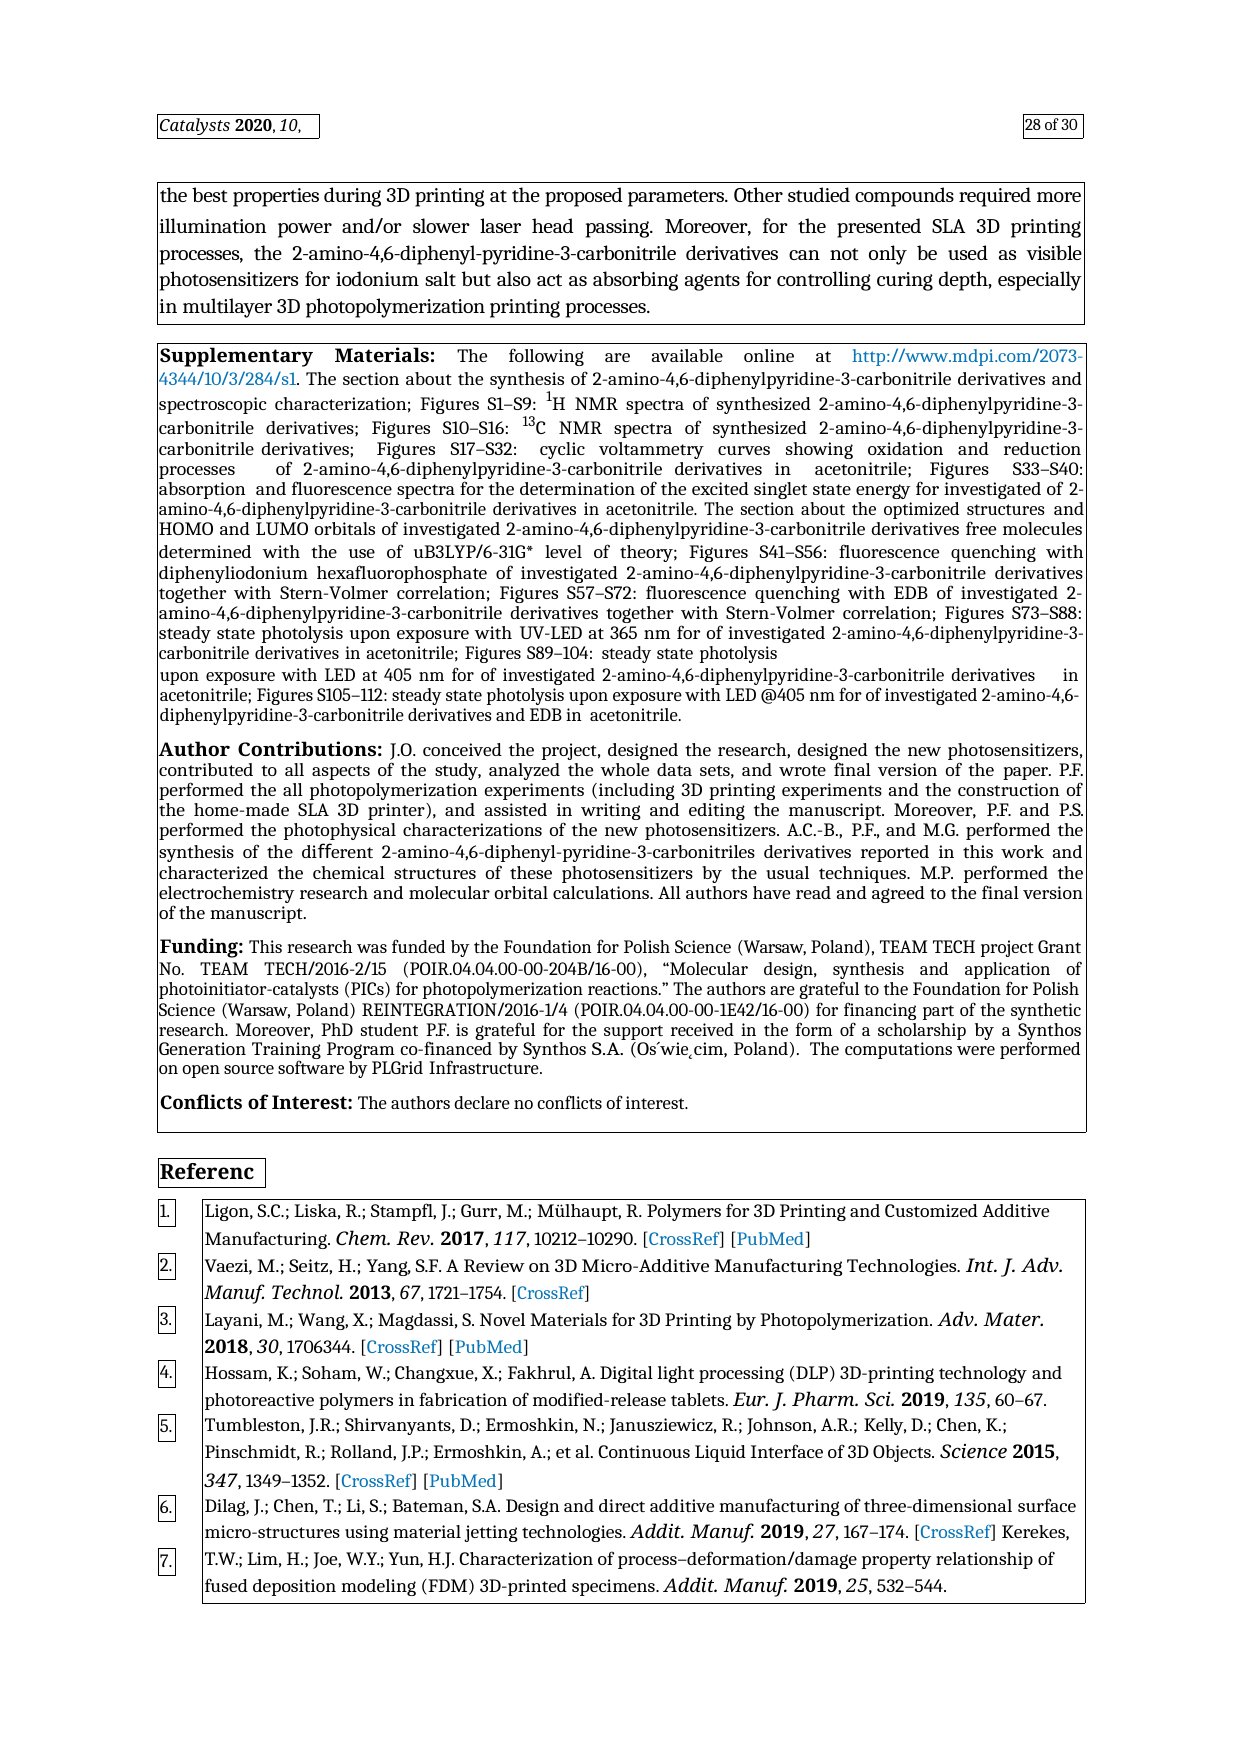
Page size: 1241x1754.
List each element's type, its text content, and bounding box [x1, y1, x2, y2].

text Author Contributions: J.O. conceived the project, designed the research, designed the new photosensitizers, contributed to all aspects of the study, analyzed the whole data sets, and wrote final version of the paper. P.F. performed the all photopolymerization experiments (including 3D printing experiments and the construction of the home-made SLA 3D printer), and assisted in writing and editing the manuscript. Moreover, P.F. and P.S. performed the photophysical characterizations of the new photosensitizers. A.C.-B., P.F., and M.G. performed the synthesis of the different 2-amino-4,6-diphenyl-pyridine-3-carbonitriles derivatives reported in this work and characterized the chemical structures of these photosensitizers by the usual techniques. M.P. performed the electrochemistry research and molecular orbital calculations. All authors have read and agreed to the final version of the manuscript. [159, 738, 1084, 924]
text 7. [159, 1550, 175, 1572]
text 2018, 30, 1706344. [CrossRef] [PubMed] [204, 1333, 1085, 1359]
text Manuf. Technol. 2013, 67, 1721–1754. [CrossRef] [204, 1279, 1085, 1304]
text Ligon, S.C.; Liska, R.; Stampfl, J.; Gurr, M.; Mülhaupt, R. Polymers for 3D Printing and Customized Additive Manufacturing. Chem. Rev. 2017, 117, 10212–10290. [CrossRef] [PubMed] [204, 1201, 1083, 1251]
text Vaezi, M.; Seitz, H.; Yang, S.F. A Review on 3D Micro-Additive Manufacturing Technologies. Int. J. Adv. [204, 1254, 1085, 1277]
text the best properties during 3D printing at the proposed parameters. Other studied compounds required more illumination power and/or slower laser head passing. Moreover, for the presented SLA 3D printing processes, the 2-amino-4,6-diphenyl-pyridine-3-carbonitrile derivatives can not only be used as visible photosensitizers for iodonium salt but also act as absorbing agents for controlling curing depth, especially in multilayer 3D photopolymerization printing processes. [159, 184, 1082, 318]
text Supplementary Materials: The following are available online at http://www.mdpi.com/2073-4344/10/3/284/s1. The section about the synthesis of 2-amino-4,6-diphenylpyridine-3-carbonitrile derivatives and spectroscopic characterization; Figures S1–S9: 1H NMR spectra of synthesized 2-amino-4,6-diphenylpyridine-3-carbonitrile derivatives; Figures S10–S16: 13C NMR spectra of synthesized 2-amino-4,6-diphenylpyridine-3-carbonitrile derivatives; Figures S17–S32: cyclic voltammetry curves showing oxidation and reduction processes of 2-amino-4,6-diphenylpyridine-3-carbonitrile derivatives in acetonitrile; Figures S33–S40: absorption and fluorescence spectra for the determination of the excited singlet state energy for investigated of 2-amino-4,6-diphenylpyridine-3-carbonitrile derivatives in acetonitrile. The section about the optimized structures and HOMO and LUMO orbitals of investigated 2-amino-4,6-diphenylpyridine-3-carbonitrile derivatives free molecules determined with the use of uB3LYP/6-31G* level of theory; Figures S41–S56: fluorescence quenching with diphenyliodonium hexafluorophosphate of investigated 2-amino-4,6-diphenylpyridine-3-carbonitrile derivatives together with Stern-Volmer correlation; Figures S57–S72: fluorescence quenching with EDB of investigated 2-amino-4,6-diphenylpyridine-3-carbonitrile derivatives together with Stern-Volmer correlation; Figures S73–S88: steady state photolysis upon exposure with UV-LED at 365 nm for of investigated 2-amino-4,6-diphenylpyridine-3-carbonitrile derivatives in acetonitrile; Figures S89–104: steady state photolysis [159, 344, 1084, 664]
text Conflicts of Interest: The authors declare no conflicts of interest. [159, 1090, 1086, 1115]
text upon exposure with LED at 405 nm for of investigated 2-amino-4,6-diphenylpyridine-3-carbonitrile derivatives in acetonitrile; Figures S105–112: steady state photolysis upon exposure with LED @405 nm for of investigated 2-amino-4,6-diphenylpyridine-3-carbonitrile derivatives and EDB in acetonitrile. [159, 665, 1081, 726]
text 3. [159, 1308, 175, 1330]
text Layani, M.; Wang, X.; Magdassi, S. Novel Materials for 3D Printing by Photopolymerization. Adv. Mater. [204, 1306, 1085, 1332]
text 28 of 30 [1025, 115, 1083, 134]
text Hossam, K.; Soham, W.; Changxue, X.; Fakhrul, A. Digital light processing (DLP) 3D-printing technology and photoreactive polymers in fabrication of modified-release tablets. Eur. J. Pharm. Sci. 2019, 135, 60–67. Tumbleston, J.R.; Shirvanyants, D.; Ermoshkin, N.; Janusziewicz, R.; Johnson, A.R.; Kelly, D.; Chen, K.; Pinschmidt, R.; Rolland, J.P.; Ermoshkin, A.; et al. Continuous Liquid Interface of 3D Objects. Science 2015, 347, 1349–1352. [CrossRef] [PubMed] [204, 1362, 1083, 1492]
text 2. [159, 1254, 175, 1276]
text 5. [159, 1416, 175, 1437]
text Funding: This research was funded by the Foundation for Polish Science (Warsaw, Poland), TEAM TECH project Grant No. TEAM TECH/2016-2/15 (POIR.04.04.00-00-204B/16-00), “Molecular design, synthesis and application of photoinitiator-catalysts (PICs) for photopolymerization reactions.” The authors are grateful to the Foundation for Polish Science (Warsaw, Poland) REINTEGRATION/2016-1/4 (POIR.04.04.00-00-1E42/16-00) for financing part of the synthetic research. Moreover, PhD student P.F. is grateful for the support received in the form of a scholarship by a Synthos Generation Training Program co-financed by Synthos S.A. (Os´wie˛cim, Poland). The computations were performed on open source software by PLGrid Infrastructure. [159, 936, 1081, 1079]
text Catalysts 2020, 10, 284 [159, 115, 319, 138]
text 6. [159, 1496, 175, 1518]
text 1. [159, 1201, 175, 1222]
text Dilag, J.; Chen, T.; Li, S.; Bateman, S.A. Design and direct additive manufacturing of three-dimensional surface micro-structures using material jetting technologies. Addit. Manuf. 2019, 27, 167–174. [CrossRef] Kerekes, T.W.; Lim, H.; Joe, W.Y.; Yun, H.J. Characterization of process–deformation/damage property relationship of fused deposition modeling (FDM) 3D-printed specimens. Addit. Manuf. 2019, 25, 532–544. [204, 1495, 1083, 1598]
text 4. [159, 1362, 175, 1383]
text References [159, 1159, 265, 1187]
